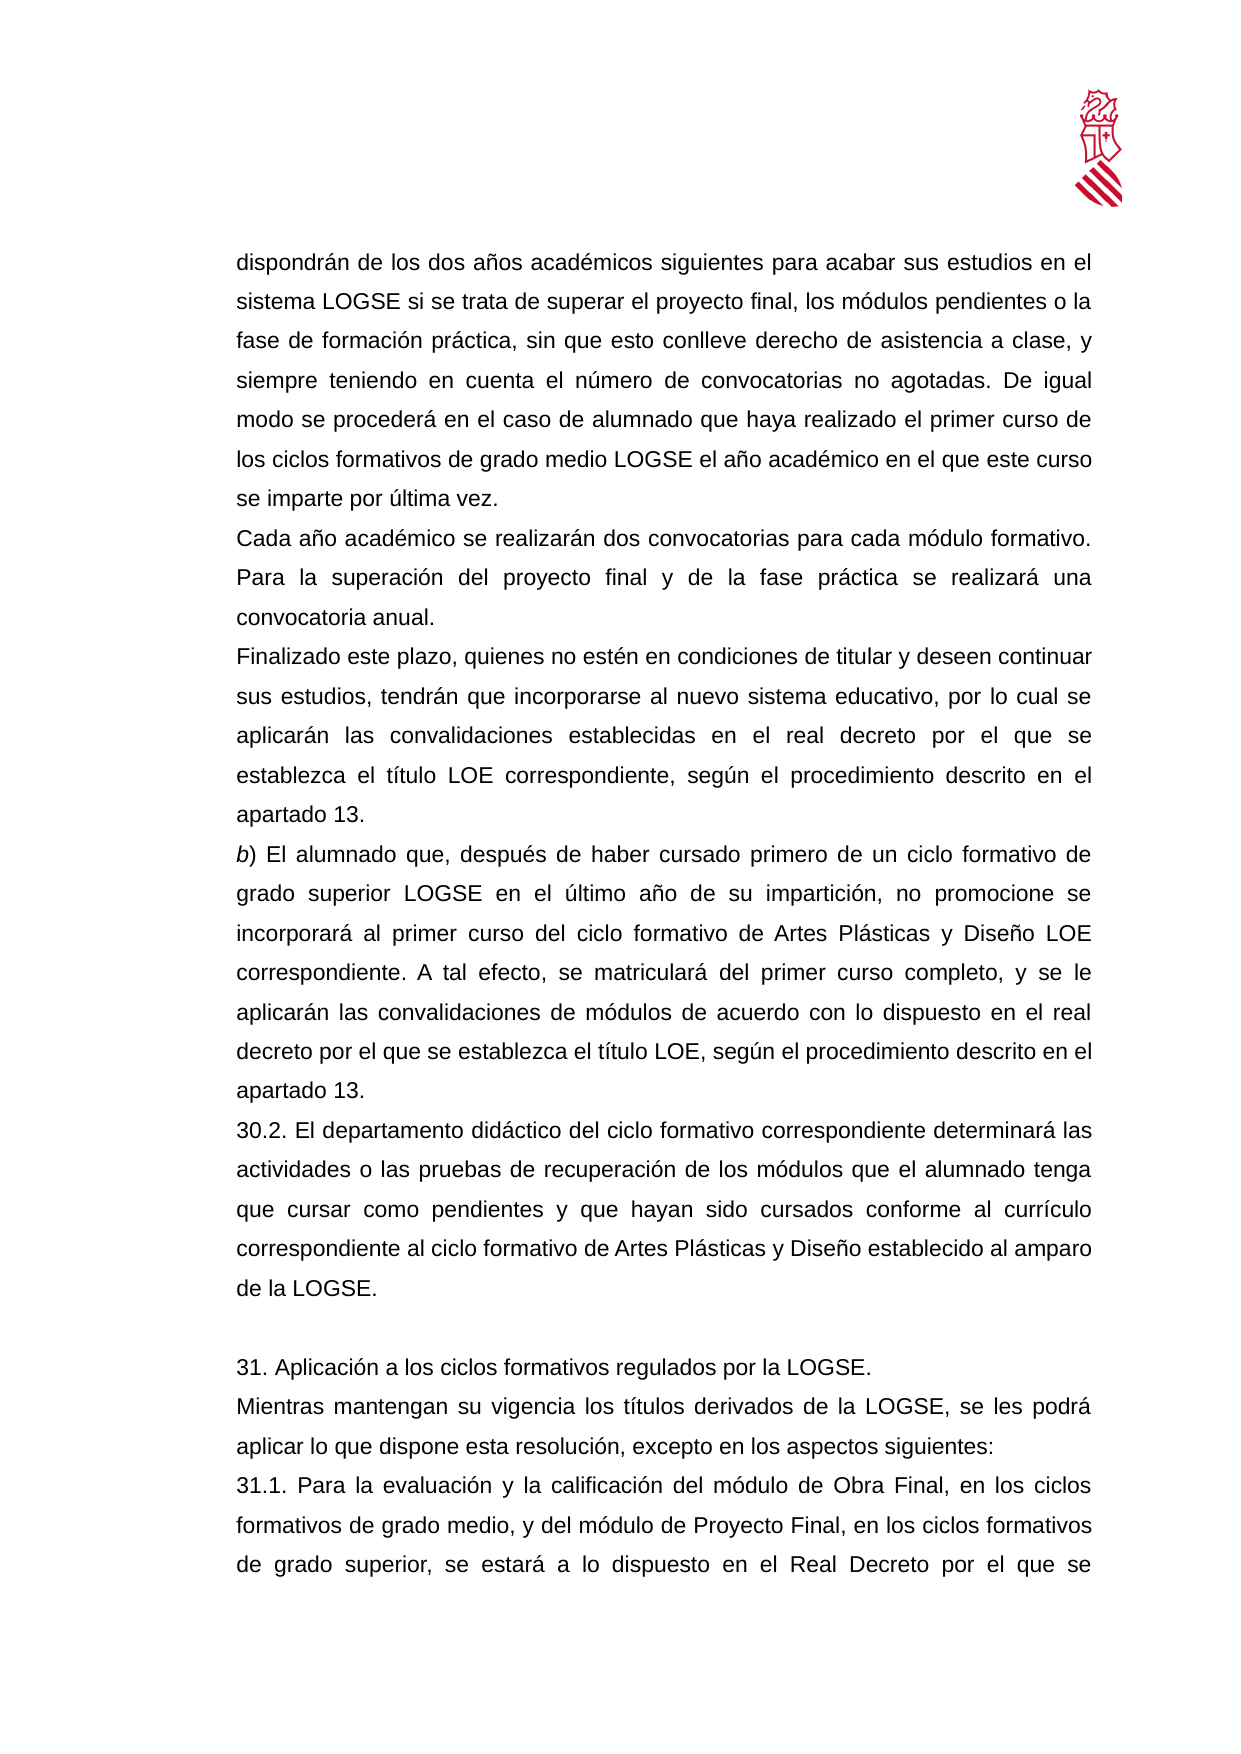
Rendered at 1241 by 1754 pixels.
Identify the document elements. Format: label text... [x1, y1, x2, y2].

text Cada año académico se realizarán dos convocatorias para cada módulo formativo. Para la superación del proyecto final y de la fase práctica se realizará una convocatoria anual. [236, 525, 1093, 630]
picture [1074, 88, 1123, 207]
text 31. Aplicación a los ciclos formativos regulados por la LOGSE. [236, 1354, 1093, 1380]
text dispondrán de los dos años académicos siguientes para acabar sus estudios en el sistema LOGSE si se trata de superar el proyecto final, los módulos pendientes o la fase de formación práctica, sin que esto conlleve derecho de asistencia a clase, y siempre teniendo en cuenta el número de convocatorias no agotadas. De igual modo se procederá en el caso de alumnado que haya realizado el primer curso de los ciclos formativos de grado medio LOGSE el año académico en el que este curso se imparte por última vez. [236, 248, 1093, 512]
text Mientras mantengan su vigencia los títulos derivados de la LOGSE, se les podrá aplicar lo que dispone esta resolución, excepto en los aspectos siguientes: [236, 1393, 1093, 1459]
text 31.1. Para la evaluación y la calificación del módulo de Obra Final, en los ciclos formativos de grado medio, y del módulo de Proyecto Final, en los ciclos formativos de grado superior, se estará a lo dispuesto en el Real Decreto por el que se [236, 1472, 1093, 1578]
text b) El alumnado que, después de haber cursado primero de un ciclo formativo de grado superior LOGSE en el último año de su impartición, no promocione se incorporará al primer curso del ciclo formativo de Artes Plásticas y Diseño LOE correspondiente. A tal efecto, se matriculará del primer curso completo, y se le aplicarán las convalidaciones de módulos de acuerdo con lo dispuesto en el real decreto por el que se establezca el título LOE, según el procedimiento descrito en el apartado 13. [236, 841, 1093, 1104]
text 30.2. El departamento didáctico del ciclo formativo correspondiente determinará las actividades o las pruebas de recuperación de los módulos que el alumnado tenga que cursar como pendientes y que hayan sido cursados conforme al currículo correspondiente al ciclo formativo de Artes Plásticas y Diseño establecido al amparo de la LOGSE. [236, 1117, 1093, 1301]
text Finalizado este plazo, quienes no estén en condiciones de titular y deseen continuar sus estudios, tendrán que incorporarse al nuevo sistema educativo, por lo cual se aplicarán las convalidaciones establecidas en el real decreto por el que se establezca el título LOE correspondiente, según el procedimiento descrito en el apartado 13. [236, 643, 1093, 827]
